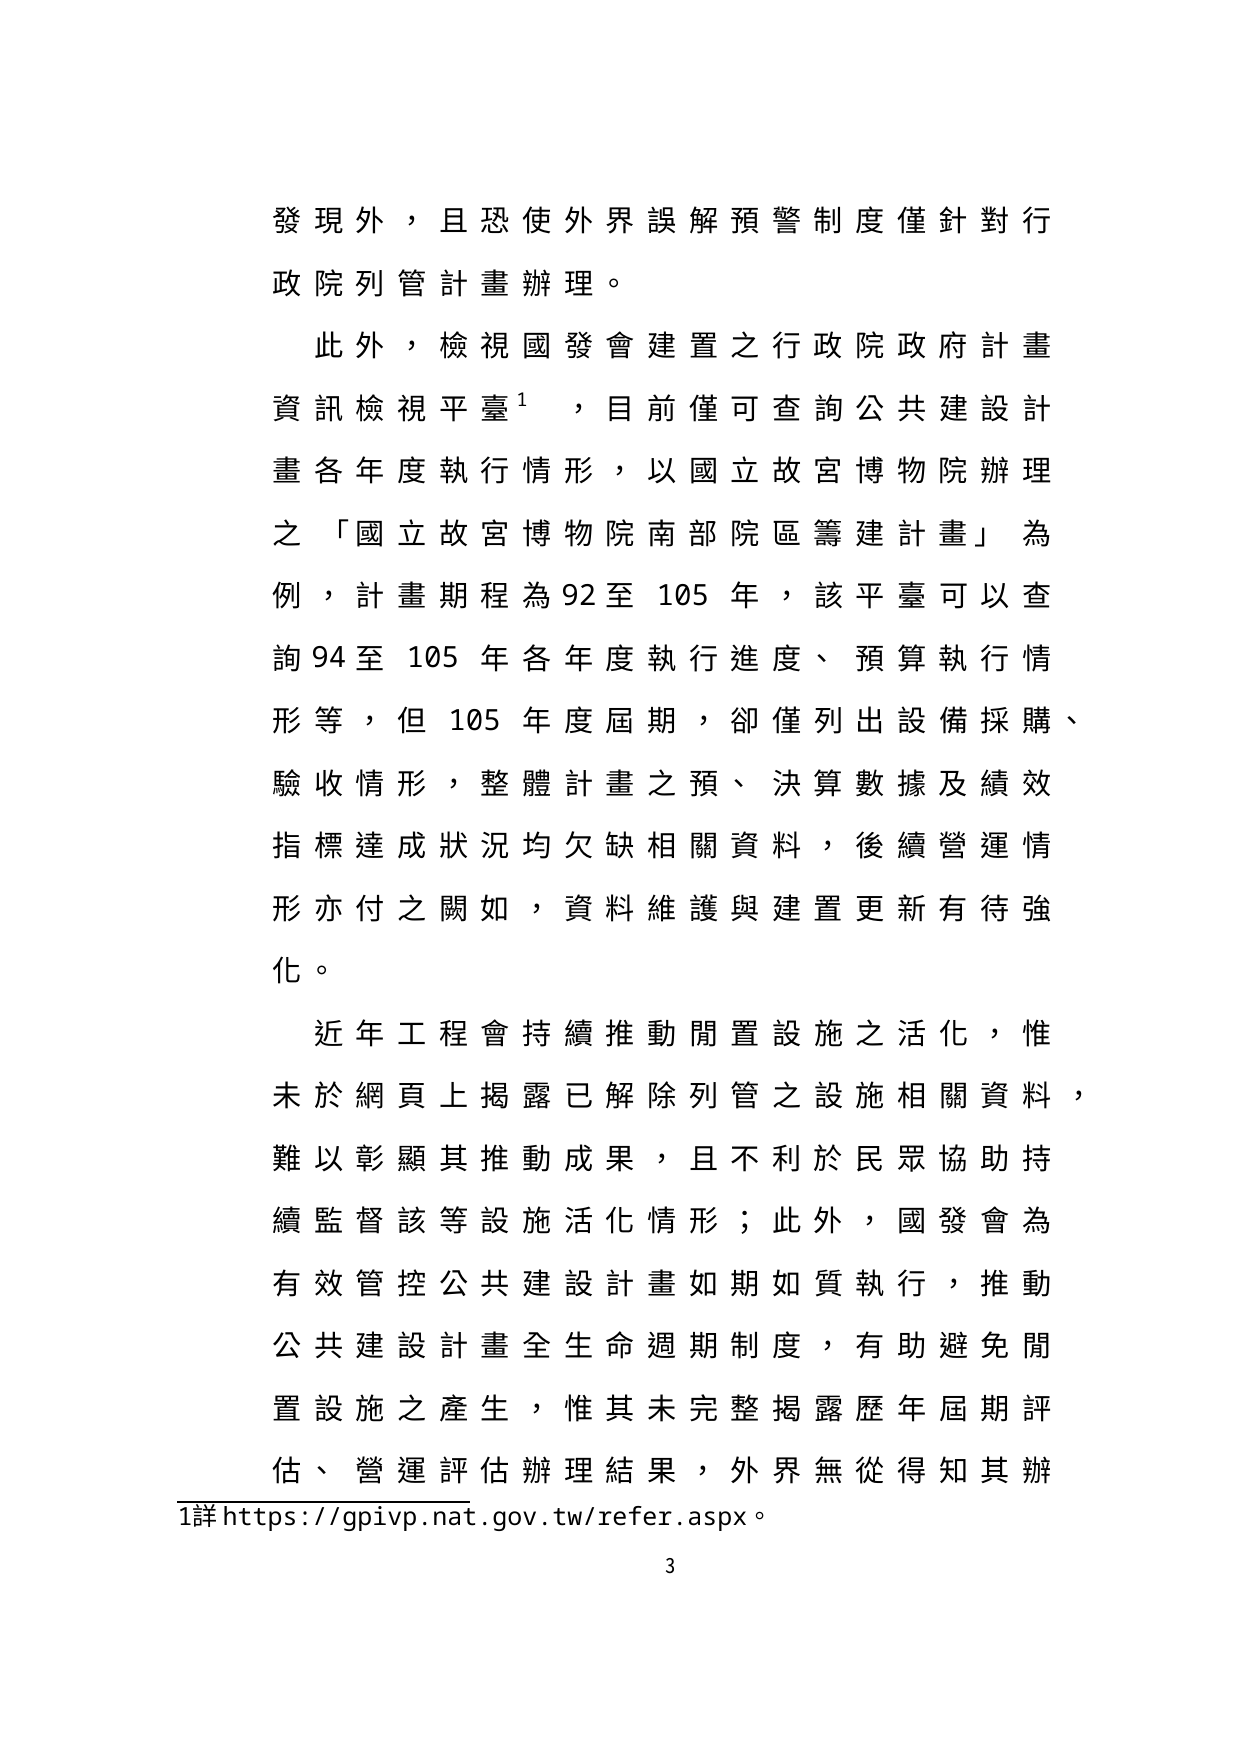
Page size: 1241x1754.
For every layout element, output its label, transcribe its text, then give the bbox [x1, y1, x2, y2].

text 詳https://gpivp.nat.gov.tw/refer.aspx。 [177, 1502, 1063, 1532]
text 近年工程會持續推動閒置設施之活化，惟未於網頁上揭露已解除列管之設施相關資料，難以彰顯其推動成果，且不利於民眾協助持續監督該等設施活化情形；此外，國發會為有效管控公共建設計畫如期如質執行，推動公共建設計畫全生命週期制度，有助避免閒置設施之產生，惟其未完整揭露歷年屆期評估、營運評估辦理結果，外界無從得知其辦理情形及效益，且所建置資訊平臺亦無法查詢整體計畫預算執行情形、績效指標達成情形及後續營運狀況，允宜強化。 [242, 990, 1058, 1490]
text 此外，檢視國發會建置之行政院政府計畫資訊檢視平臺，目前僅可查詢公共建設計畫各年度執行情形，以國立故宮博物院辦理之「國立故宮博物院南部院區籌建計畫」為例，計畫期程為92至105年，該平臺可以查詢94至105年各年度執行進度、預算執行情形等，但105年度屆期，卻僅列出設備採購、驗收情形，整體計畫之預、決算數據及績效指標達成狀況均欠缺相關資料，後續營運情形亦付之闕如，資料維護與建置更新有待強化。 [242, 302, 1058, 990]
text 發現外，且恐使外界誤解預警制度僅針對行政院列管計畫辦理。 [242, 177, 1058, 302]
